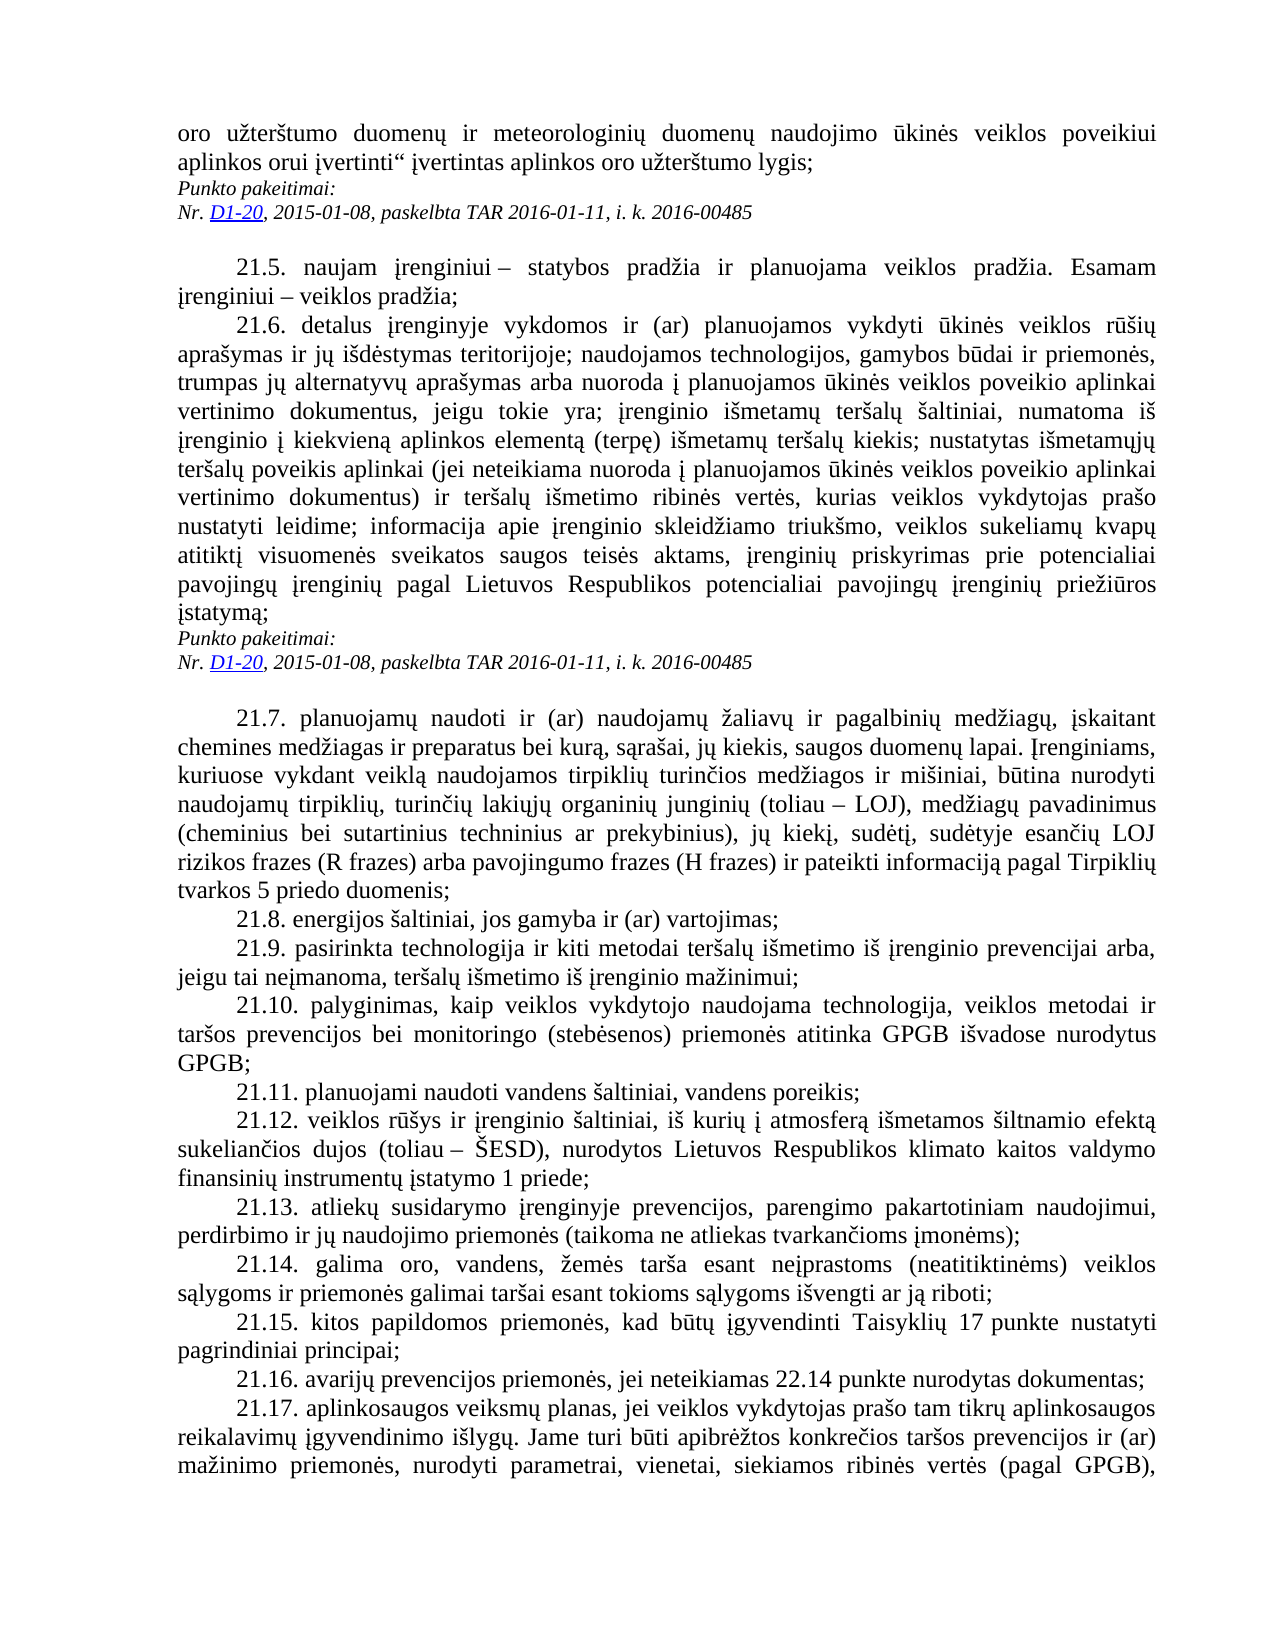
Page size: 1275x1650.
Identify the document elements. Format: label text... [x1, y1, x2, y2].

text 21.10. palyginimas, kaip veiklos vykdytojo naudojama technologija, veiklos metodai ir taršos prevencijos bei monitoringo (stebėsenos) priemonės atitinka GPGB išvadose nurodytus GPGB; [177, 991, 1157, 1077]
text Punkto pakeitimai: [177, 626, 1157, 650]
text 21.13. atliekų susidarymo įrenginyje prevencijos, parengimo pakartotiniam naudojimui, perdirbimo ir jų naudojimo priemonės (taikoma ne atliekas tvarkančioms įmonėms); [177, 1192, 1157, 1249]
text 21.6. detalus įrenginyje vykdomos ir (ar) planuojamos vykdyti ūkinės veiklos rūšių aprašymas ir jų išdėstymas teritorijoje; naudojamos technologijos, gamybos būdai ir priemonės, trumpas jų alternatyvų aprašymas arba nuoroda į planuojamos ūkinės veiklos poveikio aplinkai vertinimo dokumentus, jeigu tokie yra; įrenginio išmetamų teršalų šaltiniai, numatoma iš įrenginio į kiekvieną aplinkos elementą (terpę) išmetamų teršalų kiekis; nustatytas išmetamųjų teršalų poveikis aplinkai (jei neteikiama nuoroda į planuojamos ūkinės veiklos poveikio aplinkai vertinimo dokumentus) ir teršalų išmetimo ribinės vertės, kurias veiklos vykdytojas prašo nustatyti leidime; informacija apie įrenginio skleidžiamo triukšmo, veiklos sukeliamų kvapų atitiktį visuomenės sveikatos saugos teisės aktams, įrenginių priskyrimas prie potencialiai pavojingų įrenginių pagal Lietuvos Respublikos potencialiai pavojingų įrenginių priežiūros įstatymą; [177, 310, 1157, 626]
text Nr. D1-20, 2015-01-08, paskelbta TAR 2016-01-11, i. k. 2016-00485 [177, 650, 1157, 674]
text 21.12. veiklos rūšys ir įrenginio šaltiniai, iš kurių į atmosferą išmetamos šiltnamio efektą sukeliančios dujos (toliau – ŠESD), nurodytos Lietuvos Respublikos klimato kaitos valdymo finansinių instrumentų įstatymo 1 priede; [177, 1106, 1157, 1192]
text 21.8. energijos šaltiniai, jos gamyba ir (ar) vartojimas; [177, 904, 1157, 933]
text 21.15. kitos papildomos priemonės, kad būtų įgyvendinti Taisyklių 17 punkte nustatyti pagrindiniai principai; [177, 1307, 1157, 1364]
text 21.11. planuojami naudoti vandens šaltiniai, vandens poreikis; [177, 1077, 1157, 1106]
text 21.9. pasirinkta technologija ir kiti metodai teršalų išmetimo iš įrenginio prevencijai arba, jeigu tai neįmanoma, teršalų išmetimo iš įrenginio mažinimui; [177, 933, 1157, 991]
text Nr. D1-20, 2015-01-08, paskelbta TAR 2016-01-11, i. k. 2016-00485 [177, 200, 1157, 224]
text oro užterštumo duomenų ir meteorologinių duomenų naudojimo ūkinės veiklos poveikiui aplinkos orui įvertinti“ įvertintas aplinkos oro užterštumo lygis; [177, 118, 1157, 176]
text 21.7. planuojamų naudoti ir (ar) naudojamų žaliavų ir pagalbinių medžiagų, įskaitant chemines medžiagas ir preparatus bei kurą, sąrašai, jų kiekis, saugos duomenų lapai. Įrenginiams, kuriuose vykdant veiklą naudojamos tirpiklių turinčios medžiagos ir mišiniai, būtina nurodyti naudojamų tirpiklių, turinčių lakiųjų organinių junginių (toliau – LOJ), medžiagų pavadinimus (cheminius bei sutartinius techninius ar prekybinius), jų kiekį, sudėtį, sudėtyje esančių LOJ rizikos frazes (R frazes) arba pavojingumo frazes (H frazes) ir pateikti informaciją pagal Tirpiklių tvarkos 5 priedo duomenis; [177, 703, 1157, 904]
text Punkto pakeitimai: [177, 176, 1157, 200]
text 21.17. aplinkosaugos veiksmų planas, jei veiklos vykdytojas prašo tam tikrų aplinkosaugos reikalavimų įgyvendinimo išlygų. Jame turi būti apibrėžtos konkrečios taršos prevencijos ir (ar) mažinimo priemonės, nurodyti parametrai, vienetai, siekiamos ribinės vertės (pagal GPGB), [177, 1393, 1157, 1479]
text 21.16. avarijų prevencijos priemonės, jei neteikiamas 22.14 punkte nurodytas dokumentas; [177, 1364, 1157, 1393]
text 21.5. naujam įrenginiui – statybos pradžia ir planuojama veiklos pradžia. Esamam įrenginiui – veiklos pradžia; [177, 252, 1157, 310]
text 21.14. galima oro, vandens, žemės tarša esant neįprastoms (neatitiktinėms) veiklos sąlygoms ir priemonės galimai taršai esant tokioms sąlygoms išvengti ar ją riboti; [177, 1249, 1157, 1307]
